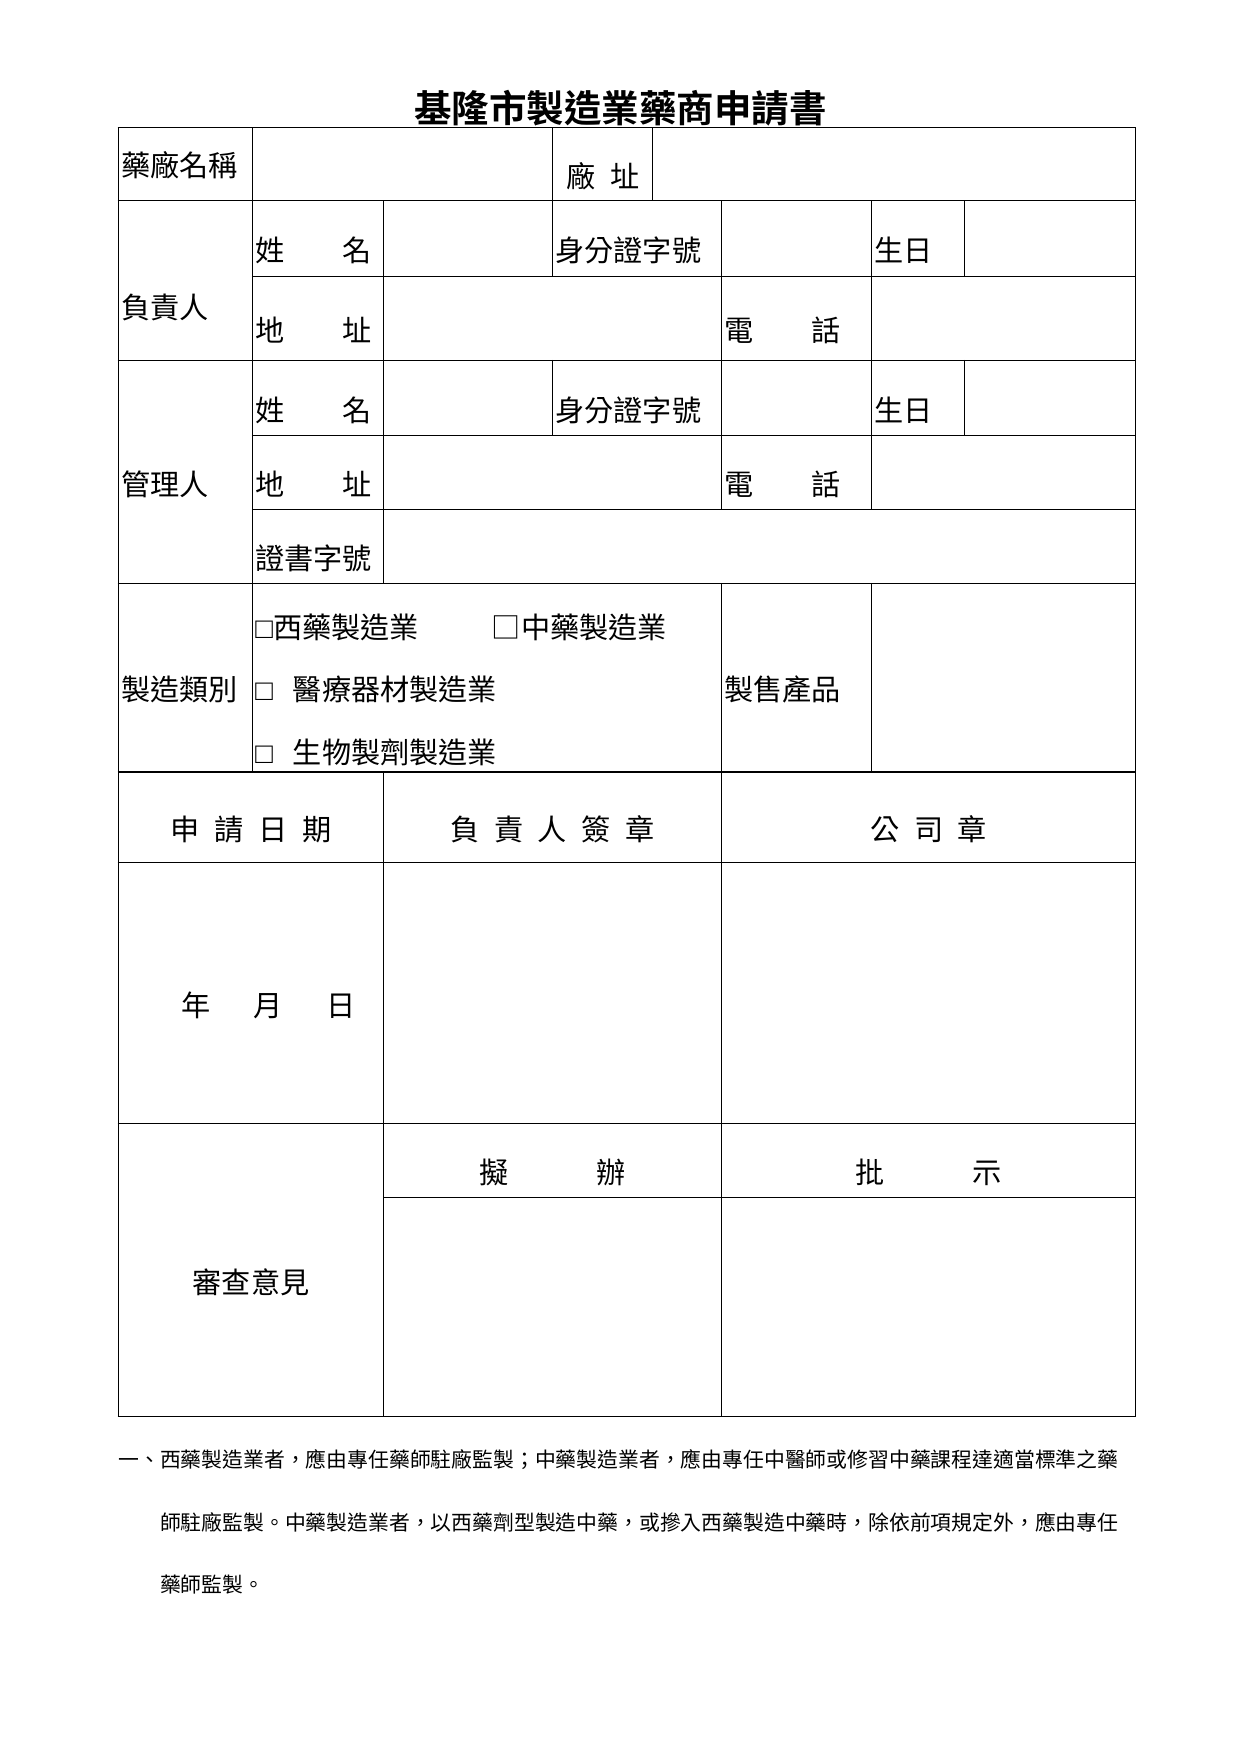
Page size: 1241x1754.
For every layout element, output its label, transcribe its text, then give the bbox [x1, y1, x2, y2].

table_cell [722, 1198, 1135, 1416]
table_cell 年 月 日 [119, 863, 383, 1123]
table_cell [384, 436, 721, 508]
table_cell 地 址 [253, 277, 383, 360]
table_cell [384, 510, 1135, 583]
table_cell 身分證字號 [553, 361, 721, 435]
text 一、西藥製造業者，應由專任藥師駐廠監製；中藥製造業者，應由專任中醫師或修習中藥課程達適當標準之藥師駐廠監製。中藥製造業者，以西藥劑型製造中藥，或摻入西藥製造中藥時，除依前項規定外，應由專任藥師監製。 [118, 1417, 1122, 1604]
table_cell 電 話 [722, 277, 871, 360]
table_cell [384, 1198, 721, 1416]
table_cell 負 責 人 簽 章 [384, 773, 721, 862]
table_cell [384, 361, 552, 435]
table_cell 證書字號 [253, 510, 383, 583]
table_cell [384, 277, 721, 360]
table_cell [965, 361, 1135, 435]
table_cell 管理人 [119, 361, 252, 583]
table_cell 負責人 [119, 201, 252, 360]
table_cell [722, 863, 1135, 1123]
table_cell 地 址 [253, 436, 383, 508]
table_cell [384, 201, 552, 276]
table_cell [722, 361, 871, 435]
table_cell [722, 201, 871, 276]
table_cell [965, 201, 1135, 276]
table_cell 姓 名 [253, 201, 383, 276]
table_cell 製售產品 [722, 584, 871, 771]
table_cell [384, 863, 721, 1123]
table_header [653, 128, 1135, 200]
table_cell 製造類別 [119, 584, 252, 771]
table_cell □西藥製造業 □中藥製造業 醫療器材製造業 生物製劑製造業 [253, 584, 721, 771]
table_cell 申 請 日 期 [119, 773, 383, 862]
table_cell 生日 [872, 201, 964, 276]
table_cell 批 示 [722, 1124, 1135, 1197]
table_cell 身分證字號 [553, 201, 721, 276]
text 基隆市製造業藥商申請書 [118, 64, 1122, 127]
table_cell 擬 辦 [384, 1124, 721, 1197]
table_cell [872, 436, 1135, 508]
table_cell [872, 277, 1135, 360]
table_cell [872, 584, 1135, 771]
table_header 藥廠名稱 [119, 128, 252, 200]
table_cell 審查意見 [119, 1124, 383, 1416]
table_cell 公 司 章 [722, 773, 1135, 862]
table_cell 生日 [872, 361, 964, 435]
table_header [253, 128, 552, 200]
table_cell 電 話 [722, 436, 871, 508]
table_header 廠 址 [553, 128, 652, 200]
table_cell 姓 名 [253, 361, 383, 435]
